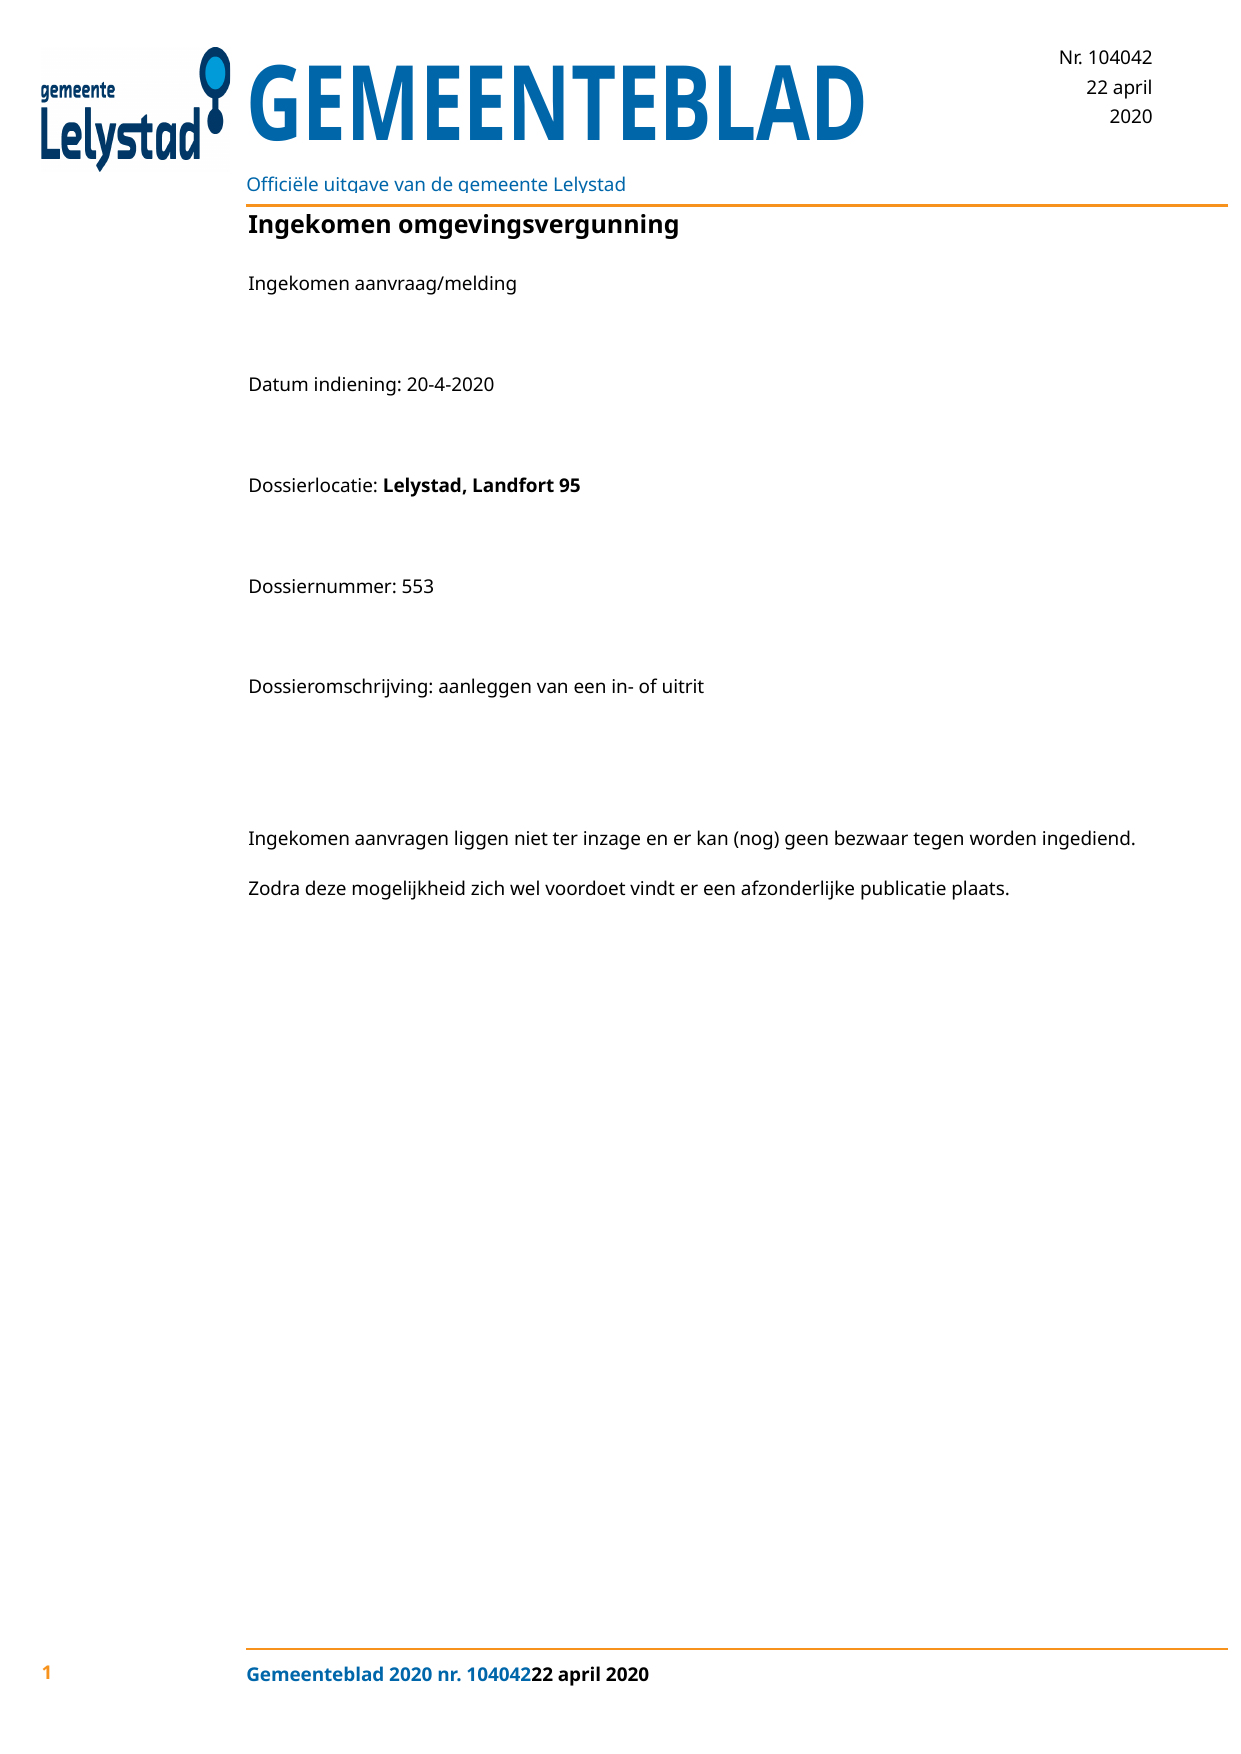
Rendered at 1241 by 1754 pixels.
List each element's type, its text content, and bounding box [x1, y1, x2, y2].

text Ingekomen aanvragen liggen niet ter inzage en er kan (nog) geen bezwaar tegen worden ingediend. [248, 825, 1152, 851]
text Zodra deze mogelijkheid zich wel voordoet vindt er een afzonderlijke publicatie plaats. [248, 875, 1152, 901]
text Ingekomen omgevingsvergunning [248, 207, 1152, 241]
text Datum indiening: 20-4-2020 [248, 371, 1152, 397]
text Ingekomen aanvraag/melding [248, 270, 1152, 296]
text Dossierlocatie: Lelystad, Landfort 95 [248, 472, 1152, 498]
text Dossieromschrijving: aanleggen van een in- of uitrit [248, 674, 1152, 699]
text Dossiernummer: 553 [248, 573, 1152, 598]
picture [41, 47, 231, 172]
